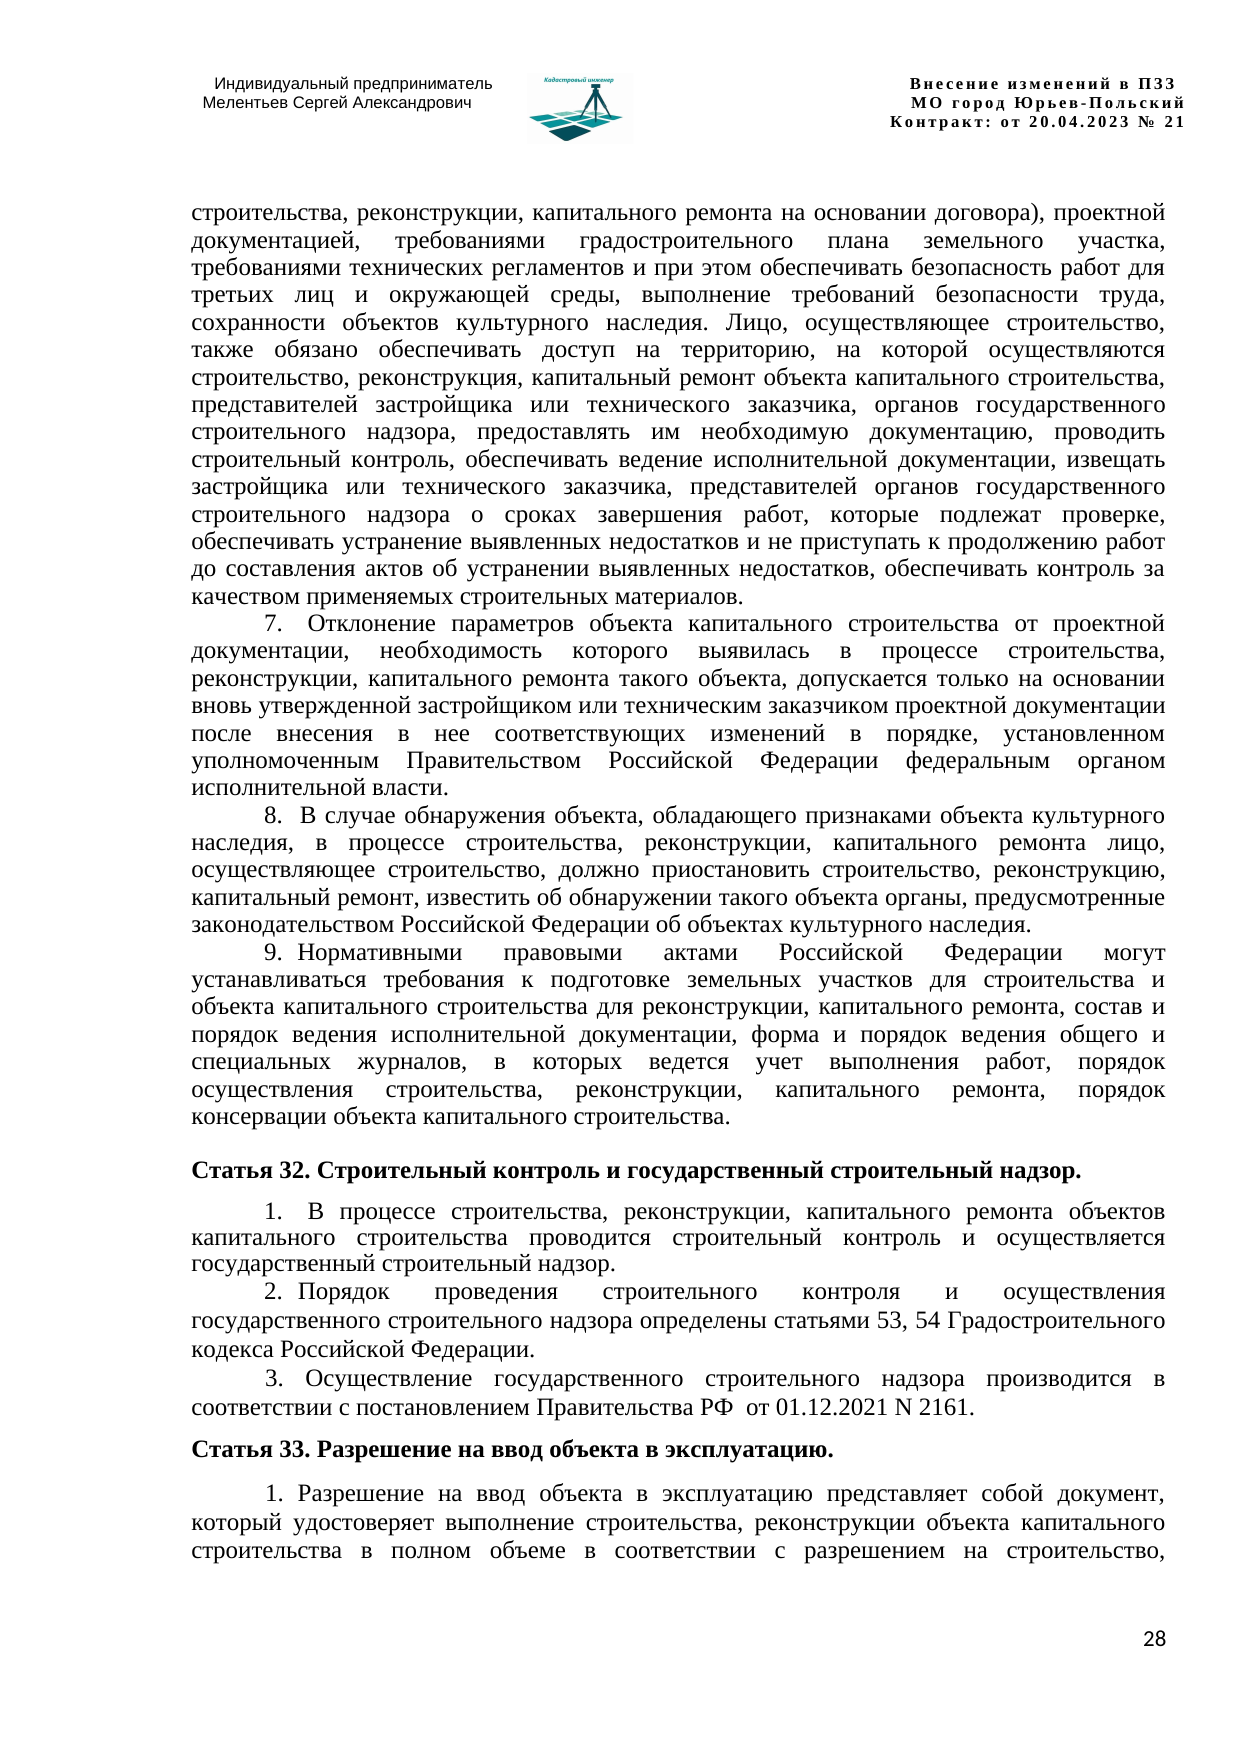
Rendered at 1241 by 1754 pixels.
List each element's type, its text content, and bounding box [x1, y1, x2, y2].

list строительства, реконструкции, капитального ремонта на основании договора), проектной документацией, требованиями градостроительного плана земельного участка, требованиями технических регламентов и при этом обеспечивать безопасность работ для третьих лиц и окружающей среды, выполнение требований безопасности труда, сохранности объектов культурного наследия. Лицо, осуществляющее строительство, также обязано обеспечивать доступ на территорию, на которой осуществляются строительство, реконструкция, капитальный ремонт объекта капитального строительства, представителей застройщика или технического заказчика, органов государственного строительного надзора, предоставлять им необходимую документацию, проводить строительный контроль, обеспечивать ведение исполнительной документации, извещать застройщика или технического заказчика, представителей органов государственного строительного надзора о сроках завершения работ, которые подлежат проверке, обеспечивать устранение выявленных недостатков и не приступать к продолжению работ до составления актов об устранении выявленных недостатков, обеспечивать контроль за качеством применяемых строительных материалов. [191, 199, 1166, 609]
list В случае обнаружения объекта, обладающего признаками объекта культурного наследия, в процессе строительства, реконструкции, капитального ремонта лицо, осуществляющее строительство, должно приостановить строительство, реконструкцию, капитальный ремонт, известить об обнаружении такого объекта органы, предусмотренные законодательством Российской Федерации об объектах культурного наследия. [191, 801, 1166, 938]
text 1. Разрешение на ввод объекта в эксплуатацию представляет собой документ, который удостоверяет выполнение строительства, реконструкции объекта капитального строительства в полном объеме в соответствии с разрешением на строительство, [191, 1478, 1166, 1564]
text Статья 33. Разрешение на ввод объекта в эксплуатацию. [191, 1434, 1166, 1463]
picture [527, 73, 634, 144]
list Отклонение параметров объекта капитального строительства от проектной документации, необходимость которого выявилась в процессе строительства, реконструкции, капитального ремонта такого объекта, допускается только на основании вновь утвержденной застройщиком или техническим заказчиком проектной документации после внесения в нее соответствующих изменений в порядке, установленном уполномоченным Правительством Российской Федерации федеральным органом исполнительной власти. [191, 609, 1166, 801]
text Статья 32. Строительный контроль и государственный строительный надзор. [191, 1156, 1166, 1184]
list Нормативными правовыми актами Российской Федерации могут устанавливаться требования к подготовке земельных участков для строительства и объекта капитального строительства для реконструкции, капитального ремонта, состав и порядок ведения исполнительной документации, форма и порядок ведения общего и специальных журналов, в которых ведется учет выполнения работ, порядок осуществления строительства, реконструкции, капитального ремонта, порядок консервации объекта капитального строительства. [191, 938, 1166, 1130]
list Порядок проведения строительного контроля и осуществления государственного строительного надзора определены статьями 53, 54 Градостроительного кодекса Российской Федерации. [191, 1276, 1166, 1363]
list В процессе строительства, реконструкции, капитального ремонта объектов капитального строительства проводится строительный контроль и осуществляется государственный строительный надзор. [191, 1199, 1166, 1276]
text 3. Осуществление государственного строительного надзора производится в соответствии с постановлением Правительства РФ от 01.12.2021 N 2161. [191, 1363, 1166, 1421]
